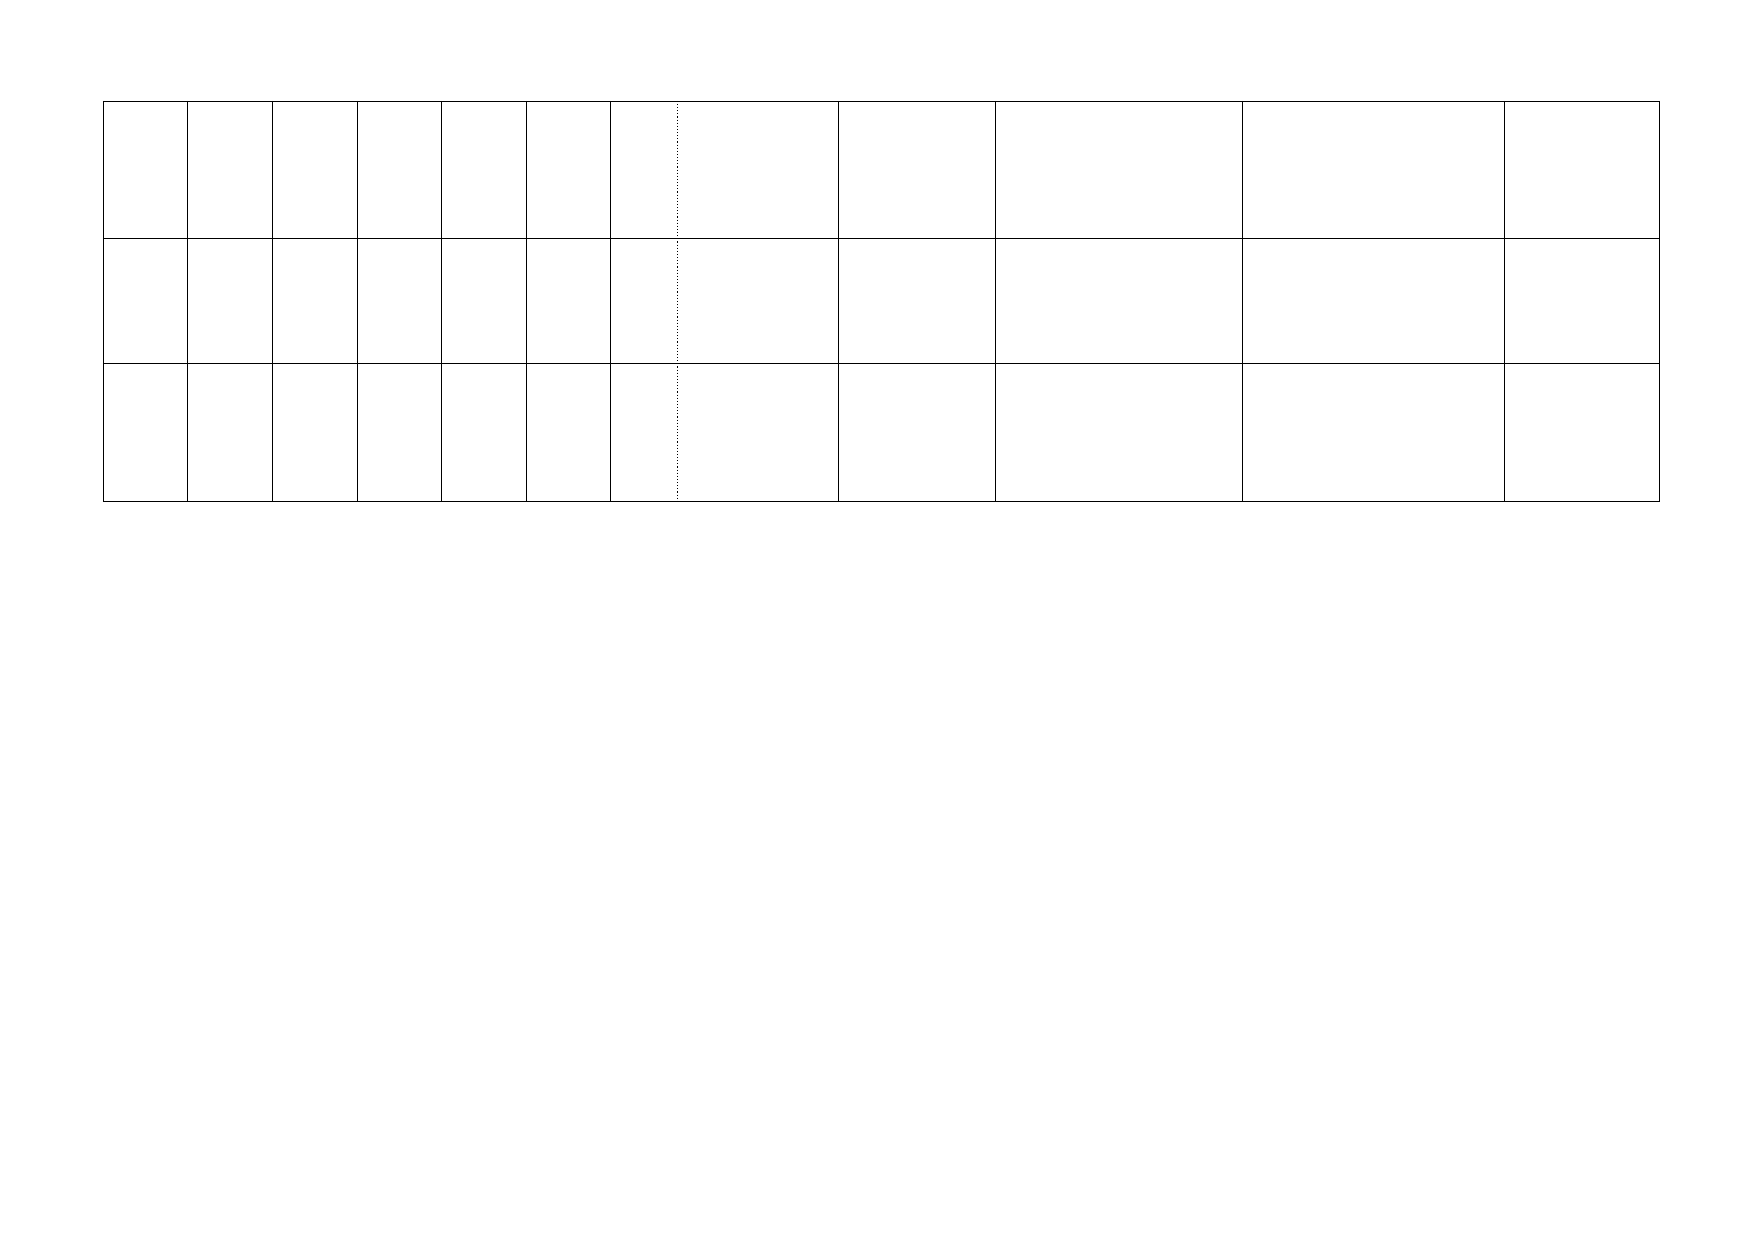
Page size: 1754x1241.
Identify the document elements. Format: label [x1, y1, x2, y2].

table_cell [273, 364, 357, 501]
table_cell [1505, 364, 1659, 501]
table_cell [611, 239, 678, 363]
table_cell [442, 239, 526, 363]
table_cell [996, 364, 1242, 501]
table_cell [839, 102, 995, 238]
table_cell [442, 364, 526, 501]
table_cell [358, 239, 441, 363]
table_cell [188, 364, 272, 501]
table_cell [527, 239, 610, 363]
table_cell [996, 102, 1242, 238]
table_cell [188, 102, 272, 238]
table_cell [678, 102, 838, 238]
table_cell [1243, 102, 1504, 238]
table_cell [104, 364, 187, 501]
table_cell [678, 239, 838, 363]
table_cell [273, 239, 357, 363]
table_cell [611, 364, 678, 501]
table_cell [188, 239, 272, 363]
table_cell [358, 102, 441, 238]
table_cell [104, 102, 187, 238]
table_cell [839, 364, 995, 501]
table_cell [996, 239, 1242, 363]
table_cell [442, 102, 526, 238]
table_cell [104, 239, 187, 363]
table_cell [358, 364, 441, 501]
table_cell [1243, 364, 1504, 501]
table_cell [678, 364, 838, 501]
table_cell [1505, 102, 1659, 238]
table_cell [273, 102, 357, 238]
table_cell [527, 102, 610, 238]
table_cell [1505, 239, 1659, 363]
table_cell [527, 364, 610, 501]
table_cell [611, 102, 678, 238]
table_cell [839, 239, 995, 363]
table_cell [1243, 239, 1504, 363]
